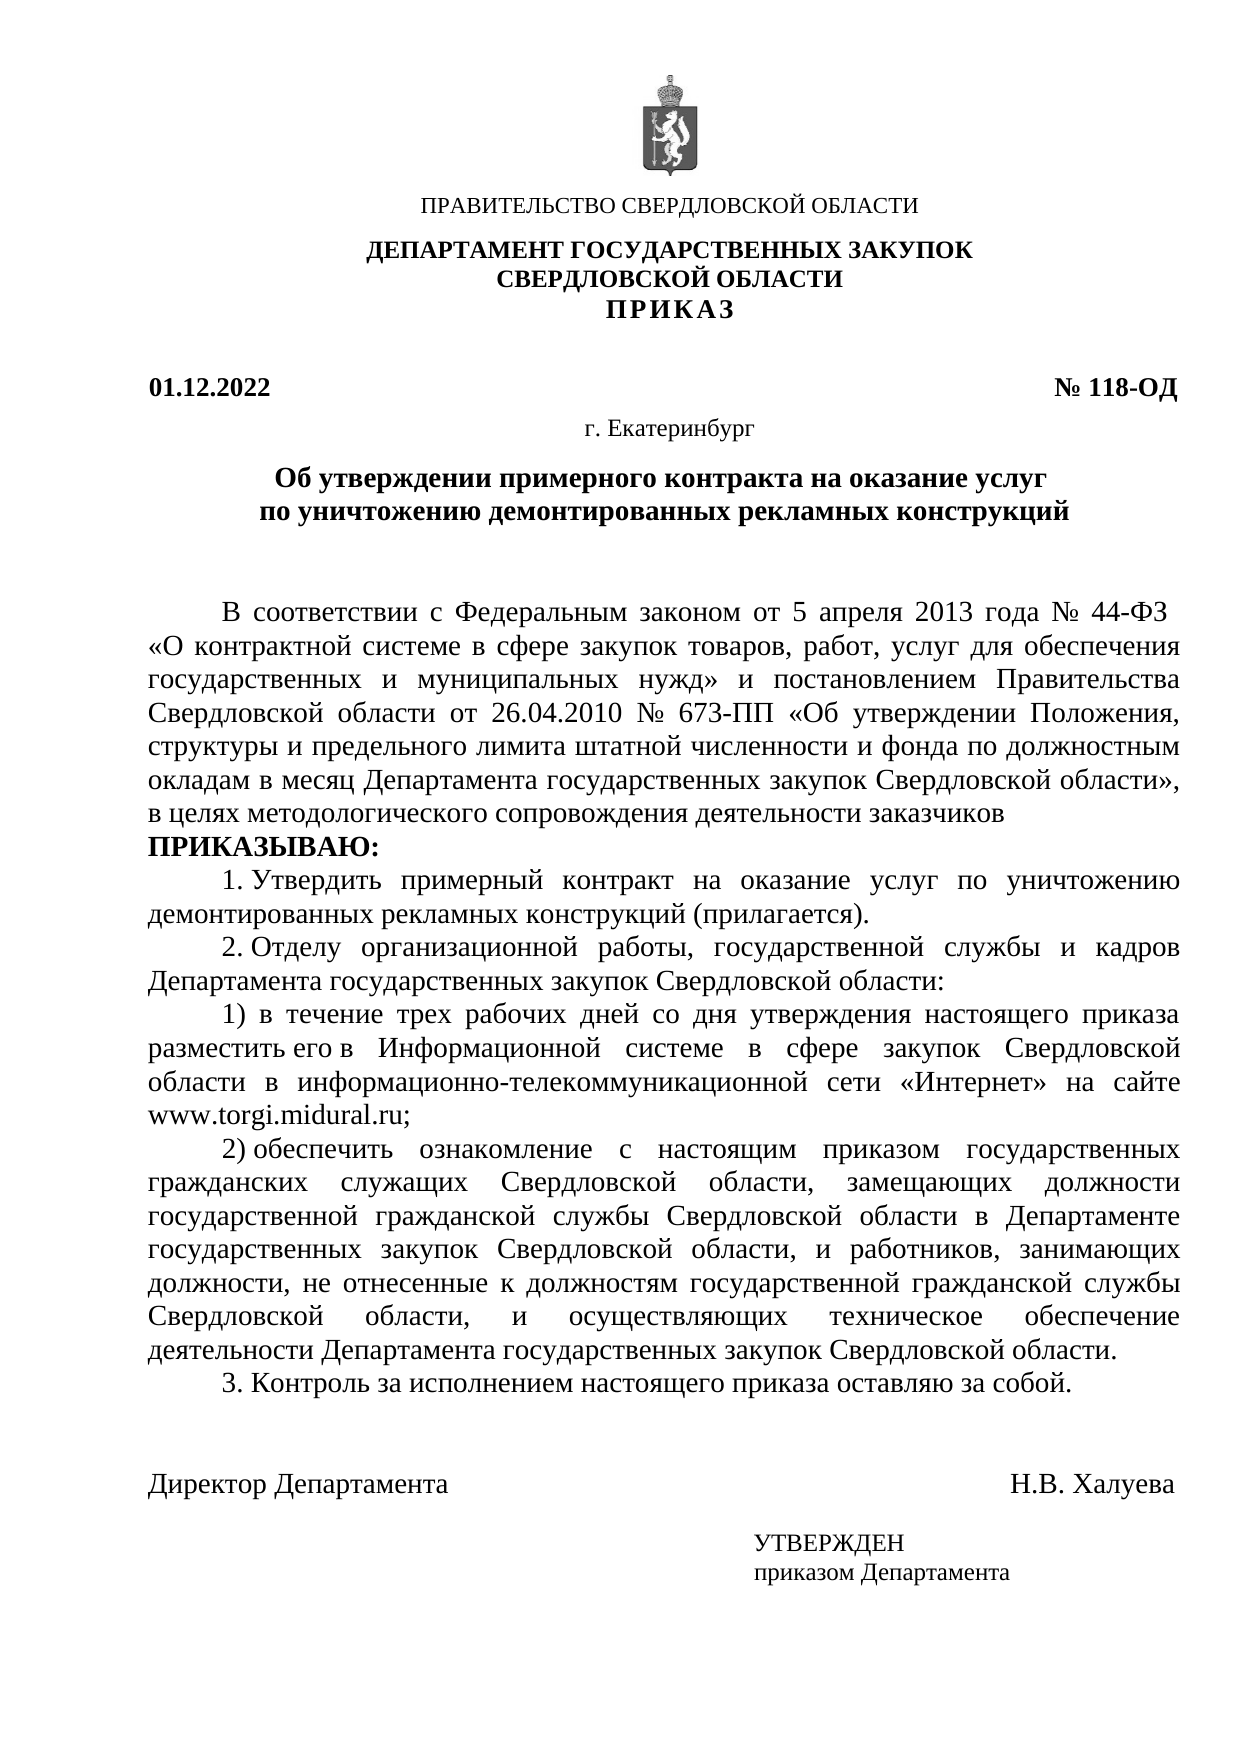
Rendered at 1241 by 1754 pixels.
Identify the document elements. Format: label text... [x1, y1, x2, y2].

text г. Екатеринбург [148, 418, 1191, 441]
text УТВЕРЖДЕН [679, 1528, 1181, 1557]
text Свердловской области [148, 264, 1191, 293]
text 01.12.2022 № 118-ОД [148, 376, 1191, 401]
text ПРИКАЗ [148, 293, 1191, 324]
text 2. Отделу организационной работы, государственной службы и кадров Департамента государственных закупок Свердловской области: [148, 929, 1181, 997]
text 2) обеспечить ознакомление с настоящим приказом государственных гражданских служащих Свердловской области, замещающих должности государственной гражданской службы Свердловской области в Департаменте государственных закупок Свердловской области, и работников, занимающих должности, не отнесенные к должностям государственной гражданской службы Свердловской области, и осуществляющих техническое обеспечение деятельности Департамента государственных закупок Свердловской области. [148, 1131, 1181, 1366]
text Директор Департамента Н.В. Халуева [148, 1466, 1181, 1500]
text 1. Утвердить примерный контракт на оказание услуг по уничтожению демонтированных рекламных конструкций (прилагается). [148, 862, 1181, 929]
text 3. Контроль за исполнением настоящего приказа оставляю за собой. [148, 1366, 1181, 1399]
text по уничтожению демонтированных рекламных конструкций [148, 493, 1181, 527]
text Правительство Свердловской области [148, 192, 1191, 219]
text Об утверждении примерного контракта на оказание услуг [148, 460, 1181, 493]
text 1) в течение трех рабочих дней со дня утверждения настоящего приказа разместить его в Информационной системе в сфере закупок Свердловской области в информационно-телекоммуникационной сети «Интернет» на сайте www.torgi.midural.ru; [148, 997, 1181, 1131]
text ПРИКАЗЫВАЮ: [148, 829, 1181, 862]
text приказом Департамента [148, 1557, 1181, 1586]
text В соответствии с Федеральным законом от 5 апреля 2013 года № 44-ФЗ «О контрактной системе в сфере закупок товаров, работ, услуг для обеспечения государственных и муниципальных нужд» и постановлением Правительства Свердловской области от 26.04.2010 № 673-ПП «Об утверждении Положения, структуры и предельного лимита штатной численности и фонда по должностным окладам в месяц Департамента государственных закупок Свердловской области», в целях методологического сопровождения деятельности заказчиков [148, 594, 1181, 829]
text Департамент государственных закупок [148, 235, 1191, 264]
